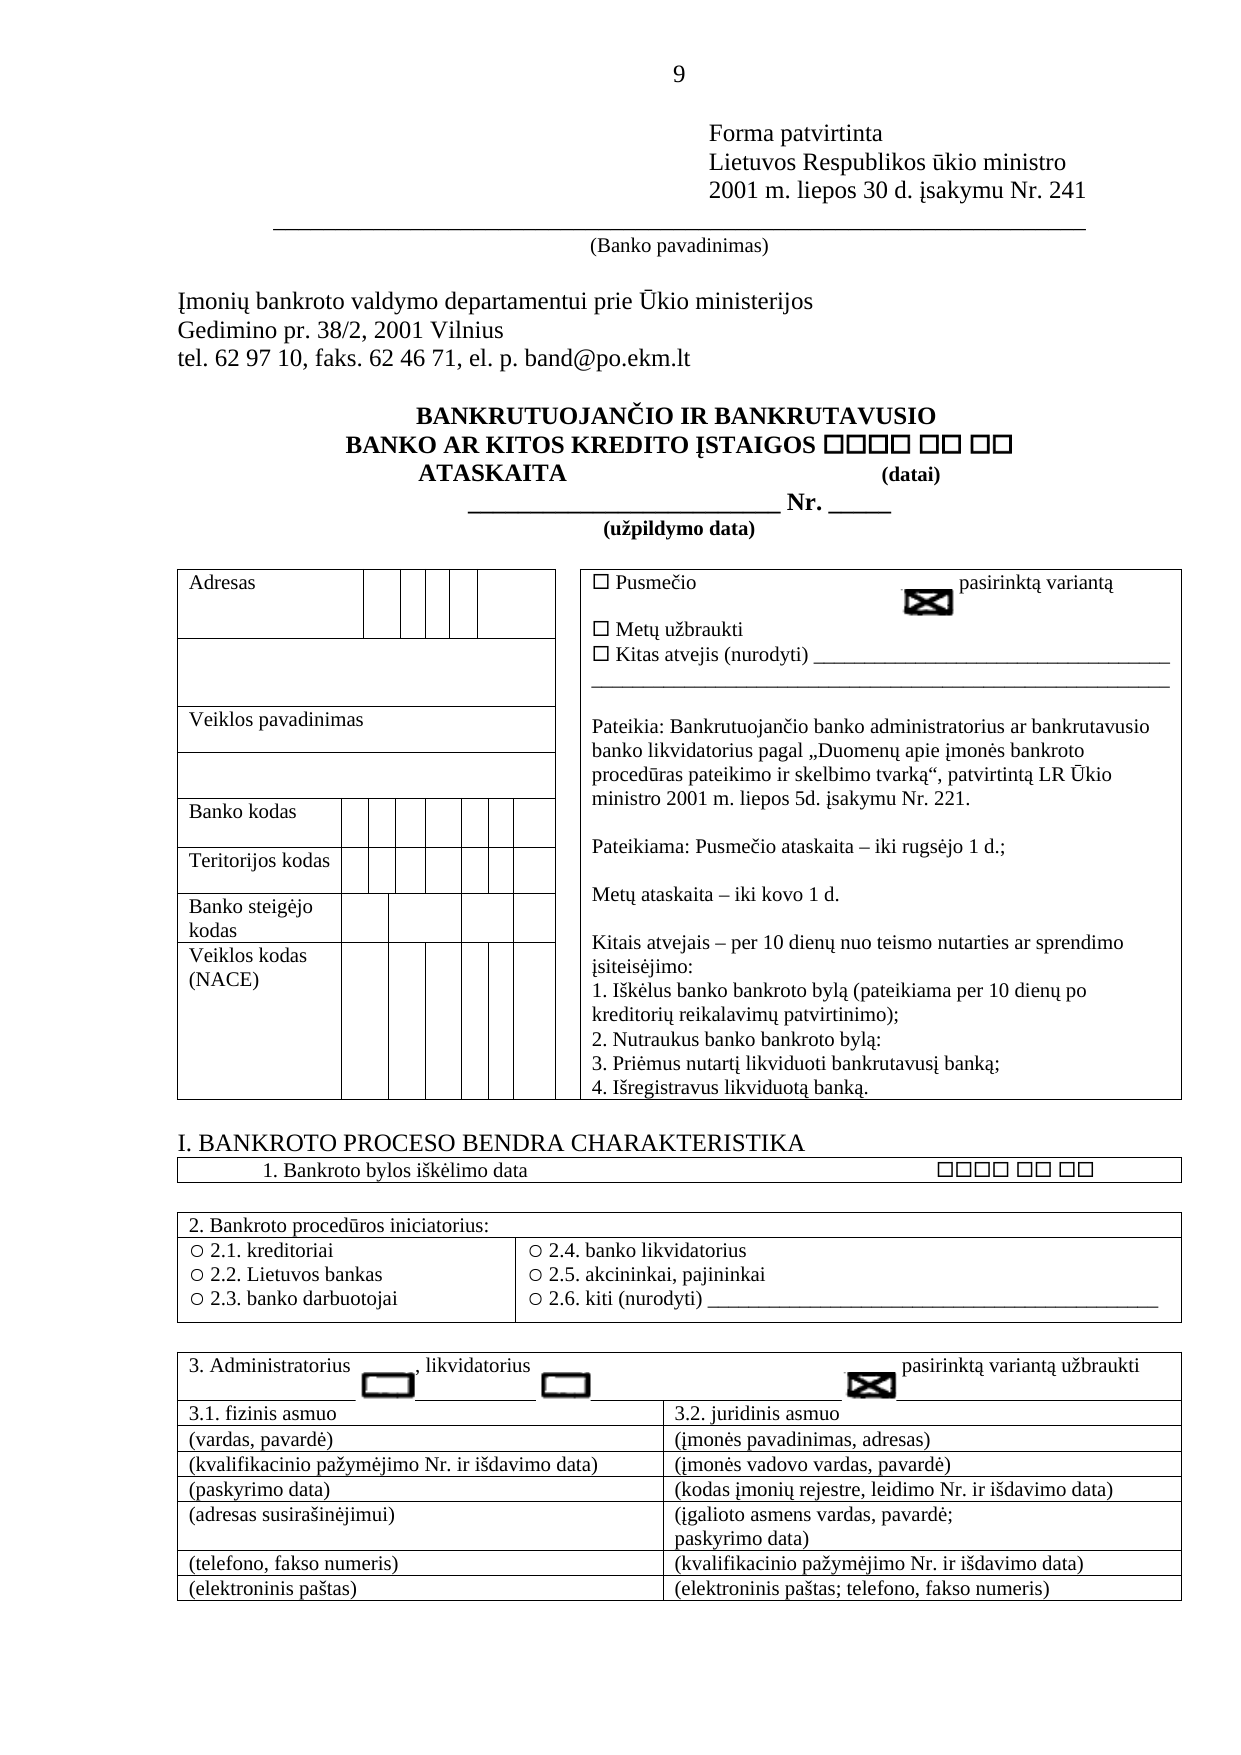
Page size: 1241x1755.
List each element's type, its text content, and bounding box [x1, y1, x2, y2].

table_cell [178, 639, 555, 706]
table_cell (paskyrimo data) [178, 1477, 663, 1501]
text (Banko pavadinimas) [177, 233, 1181, 257]
text BANKRUTUOJANČIO IR BANKRUTAVUSIO [177, 401, 1181, 430]
text Lietuvos Respublikos ūkio ministro [177, 147, 1181, 176]
table_cell (elektroninis paštas; telefono, fakso numeris) [664, 1576, 1181, 1600]
table_cell (telefono, fakso numeris) [178, 1551, 663, 1575]
table_header [426, 570, 449, 637]
table_cell [462, 894, 513, 942]
table_header £ Pusmečio pasirinktą variantą £ Metų užbraukti £ Kitas atvejis (nurodyti) Pateikia: Bankrutuojančio banko administratorius ar bankrutavusio banko likvidatorius pagal „Duomenų apie įmonės bankroto procedūras pateikimo ir skelbimo tvarką“, patvirtintą LR Ūkio ministro 2001 m. liepos 5d. įsakymu Nr. 221. Pateikiama: Pusmečio ataskaita – iki rugsėjo 1 d.; Metų ataskaita – iki kovo 1 d. Kitais atvejais – per 10 dienų nuo teismo nutarties ar sprendimo įsiteisėjimo: 1. Iškėlus banko bankroto bylą (pateikiama per 10 dienų po kreditorių reikalavimų patvirtinimo); 2. Nutraukus banko bankroto bylą: 3. Priėmus nutartį likviduoti bankrutavusį banką; 4. Išregistravus likviduotą banką. [581, 570, 1181, 1099]
text BANKO AR KITOS KREDITO ĮSTAIGOS ££££ ££ ££ [177, 430, 1181, 458]
table_cell [514, 894, 555, 942]
table_cell (įmonės vadovo vardas, pavardė) [664, 1452, 1181, 1476]
table_cell [462, 943, 488, 1099]
table_cell [489, 848, 513, 893]
table_cell (kodas įmonių rejestre, leidimo Nr. ir išdavimo data) [664, 1477, 1181, 1501]
table_cell (įgalioto asmens vardas, pavardė; paskyrimo data) [664, 1502, 1181, 1550]
table_cell [178, 753, 555, 798]
text I. BANKROTO PROCESO BENDRA CHARAKTERISTIKA [177, 1128, 1181, 1157]
table_cell [426, 799, 461, 847]
table_cell [369, 799, 395, 847]
table_header [478, 570, 555, 637]
table_cell Veiklos kodas (NACE) [178, 943, 341, 1099]
table_header [556, 569, 580, 1099]
table_cell [396, 799, 425, 847]
table_cell [462, 799, 488, 847]
table_cell [396, 848, 425, 893]
table_cell [514, 848, 555, 893]
table_cell Banko kodas [178, 799, 341, 847]
table_cell Teritorijos kodas [178, 848, 341, 893]
table_cell (įmonės pavadinimas, adresas) [664, 1426, 1181, 1451]
table_cell Veiklos pavadinimas [178, 707, 555, 752]
table_cell [342, 894, 388, 942]
table_cell [514, 799, 555, 847]
text (užpildymo data) [177, 516, 1181, 540]
table_cell 3.2. juridinis asmuo [664, 1401, 1181, 1425]
table_cell (vardas, pavardė) [178, 1426, 663, 1451]
table_cell [462, 848, 488, 893]
table_cell (adresas susirašinėjimui) [178, 1502, 663, 1550]
text _________________________________________________________________ [177, 204, 1181, 233]
table_cell 3.1. fizinis asmuo [178, 1401, 663, 1425]
text Forma patvirtinta [709, 118, 1181, 147]
table_cell [426, 943, 461, 1099]
table_cell  2.4. banko likvidatorius  2.5. akcininkai, pajininkai  2.6. kiti (nurodyti) [516, 1238, 1181, 1322]
table_cell [342, 799, 368, 847]
table_cell [342, 848, 368, 893]
table_header [364, 570, 400, 637]
table_cell [489, 799, 513, 847]
text _________________________ Nr. _____ [177, 487, 1181, 516]
table_cell [369, 848, 395, 893]
text Gedimino pr. 38/2, 2001 Vilnius [177, 315, 1181, 343]
text ATASKAITA (datai) [177, 458, 1181, 487]
text tel. 62 97 10, faks. 62 46 71, el. p. band@po.ekm.lt [177, 343, 1181, 372]
table_cell [514, 943, 555, 1099]
table_cell (elektroninis paštas) [178, 1576, 663, 1600]
table_cell (kvalifikacinio pažymėjimo Nr. ir išdavimo data) [178, 1452, 663, 1476]
table_cell [389, 943, 425, 1099]
table_cell [342, 943, 388, 1099]
table_header 2. Bankroto procedūros iniciatorius: [178, 1213, 1181, 1237]
table_cell [489, 943, 513, 1099]
table_cell Banko steigėjo kodas [178, 894, 341, 942]
table_cell [389, 894, 461, 942]
table_cell  2.1. kreditoriai  2.2. Lietuvos bankas  2.3. banko darbuotojai [178, 1238, 515, 1322]
table_header 3. Administratorius , likvidatorius pasirinktą variantą užbraukti [178, 1353, 1181, 1400]
table_cell (kvalifikacinio pažymėjimo Nr. ir išdavimo data) [664, 1551, 1181, 1575]
table_header Adresas [178, 570, 363, 637]
table_header [450, 570, 477, 637]
table_header 1. Bankroto bylos iškėlimo data ££££ ££ ££ [178, 1158, 1181, 1182]
text Įmonių bankroto valdymo departamentui prie Ūkio ministerijos [177, 286, 1181, 315]
table_cell [426, 848, 461, 893]
table_header [401, 570, 425, 637]
text 2001 m. liepos 30 d. įsakymu Nr. 241 [177, 176, 1181, 204]
